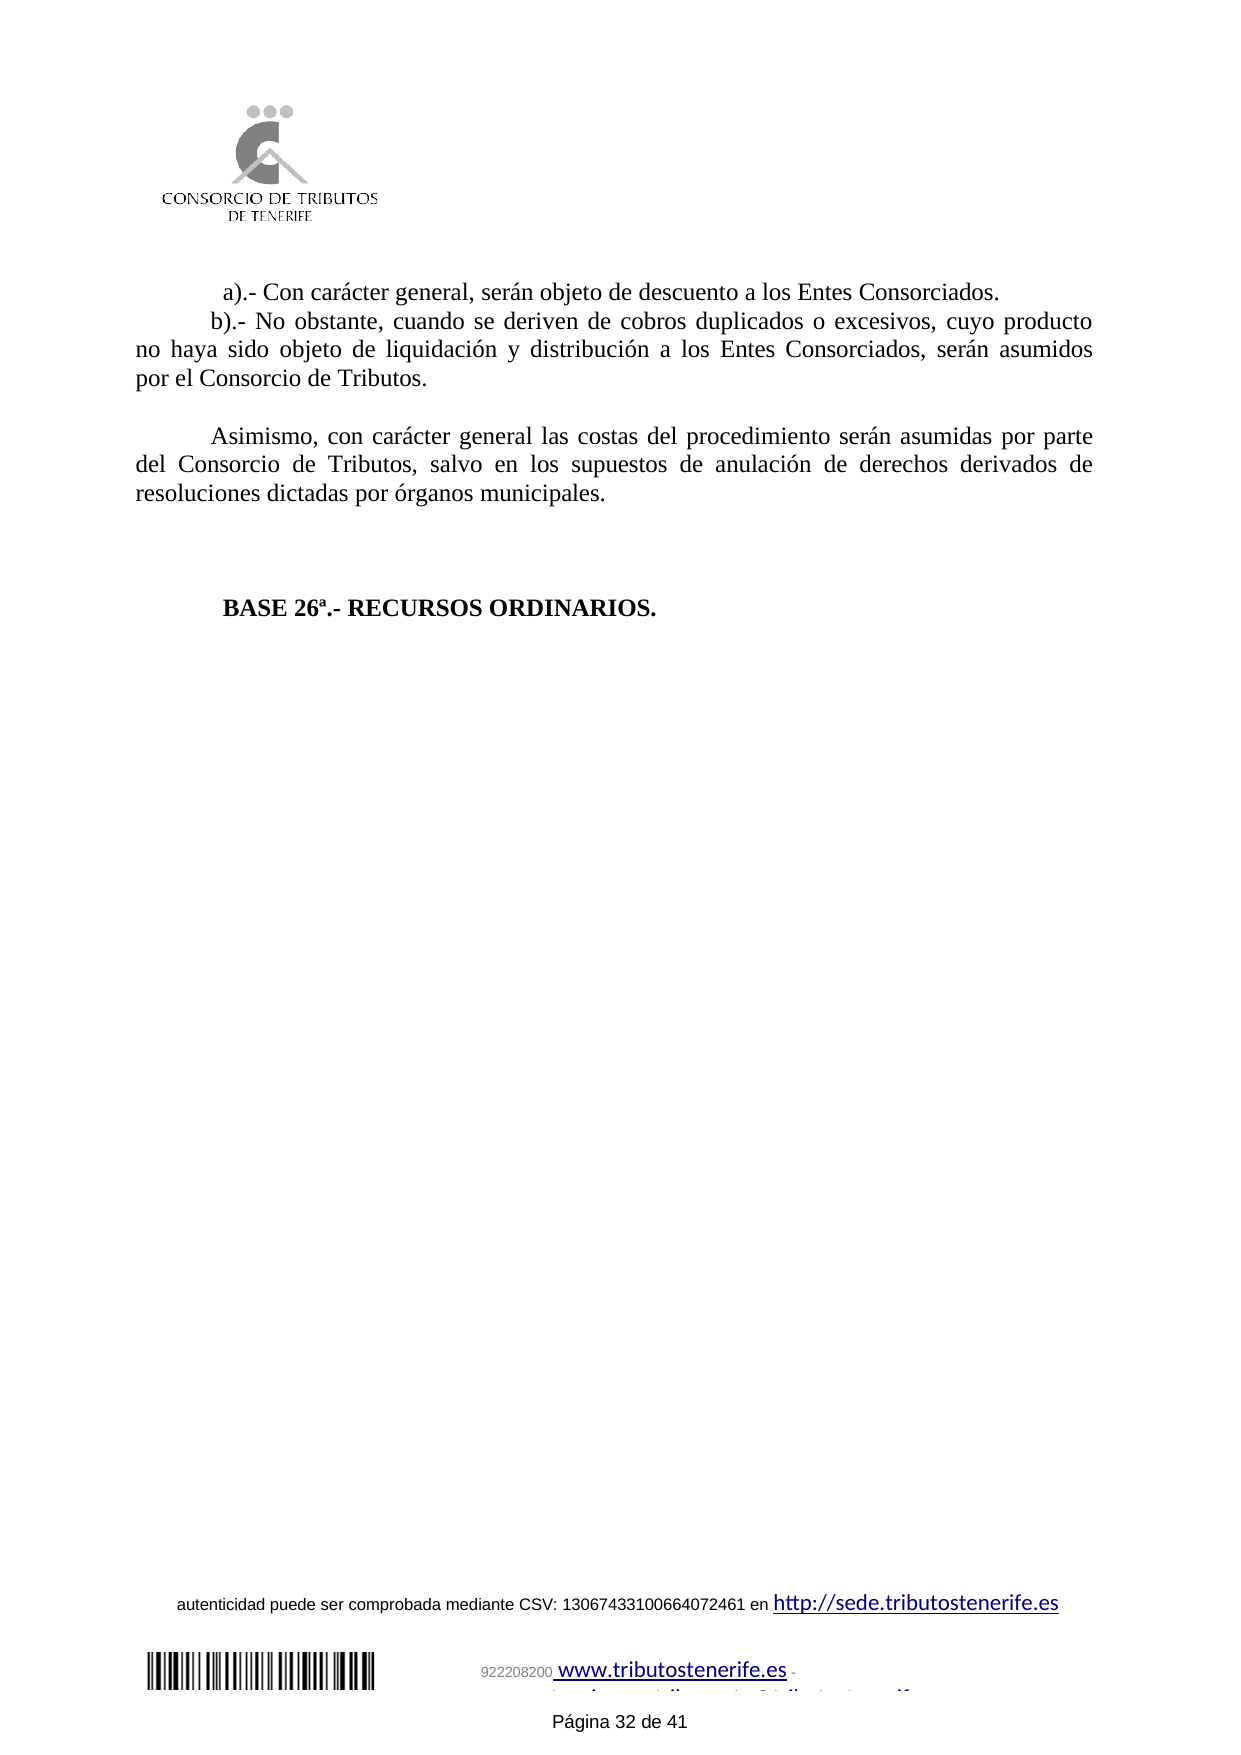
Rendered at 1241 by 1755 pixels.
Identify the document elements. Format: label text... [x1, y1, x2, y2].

subtitle BASE 26ª.- RECURSOS ORDINARIOS. [223, 593, 1105, 622]
text Asimismo, con carácter general las costas del procedimiento serán asumidas por parte del Consorcio de Tributos, salvo en los supuestos de anulación de derechos derivados de resoluciones dictadas por órganos municipales. [135, 421, 1093, 507]
text b).- No obstante, cuando se deriven de cobros duplicados o excesivos, cuyo producto no haya sido objeto de liquidación y distribución a los Entes Consorciados, serán asumidos por el Consorcio de Tributos. [135, 306, 1093, 392]
text a).- Con carácter general, serán objeto de descuento a los Entes Consorciados. [223, 277, 1105, 306]
